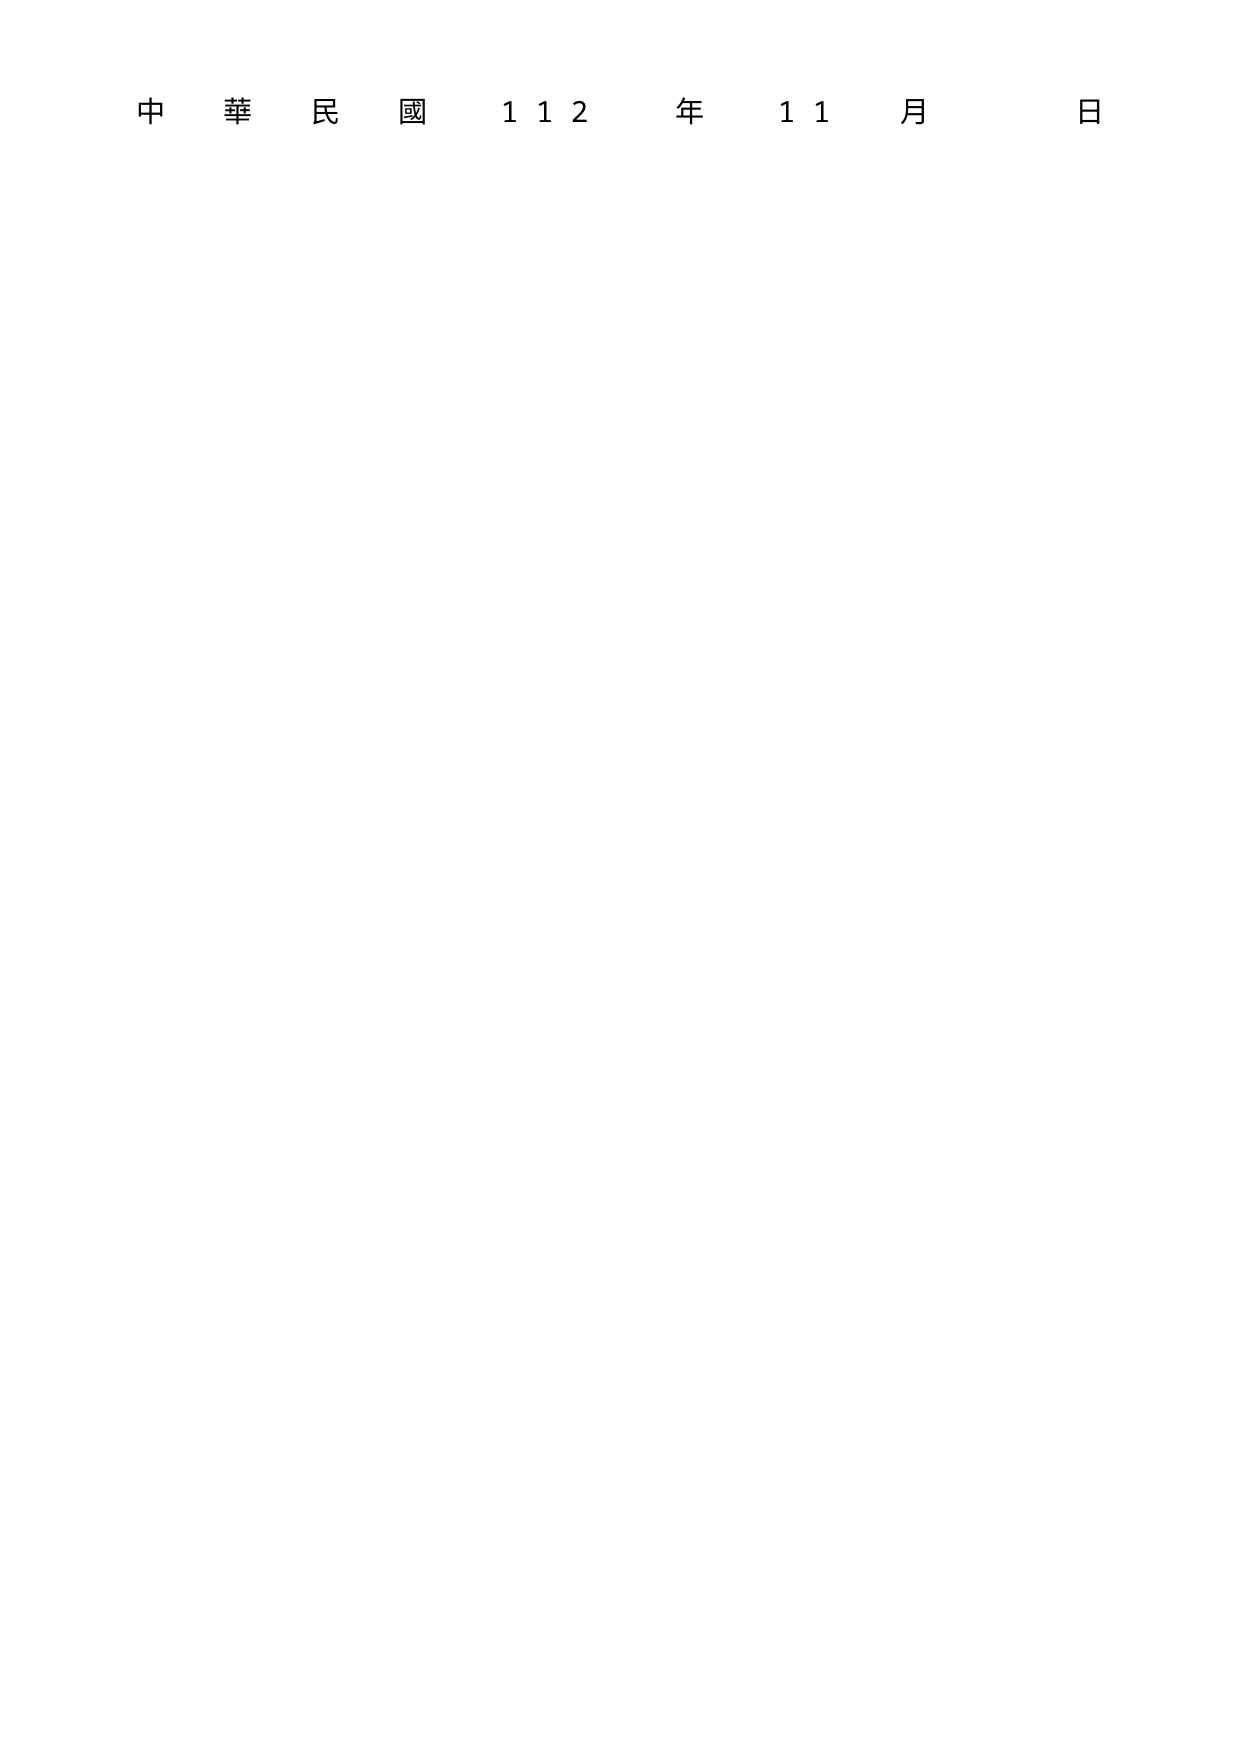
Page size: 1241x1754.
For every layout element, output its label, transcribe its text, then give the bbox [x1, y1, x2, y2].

text 中 華 民 國 1 1 2 年 1 1 月 日 [118, 89, 1122, 131]
